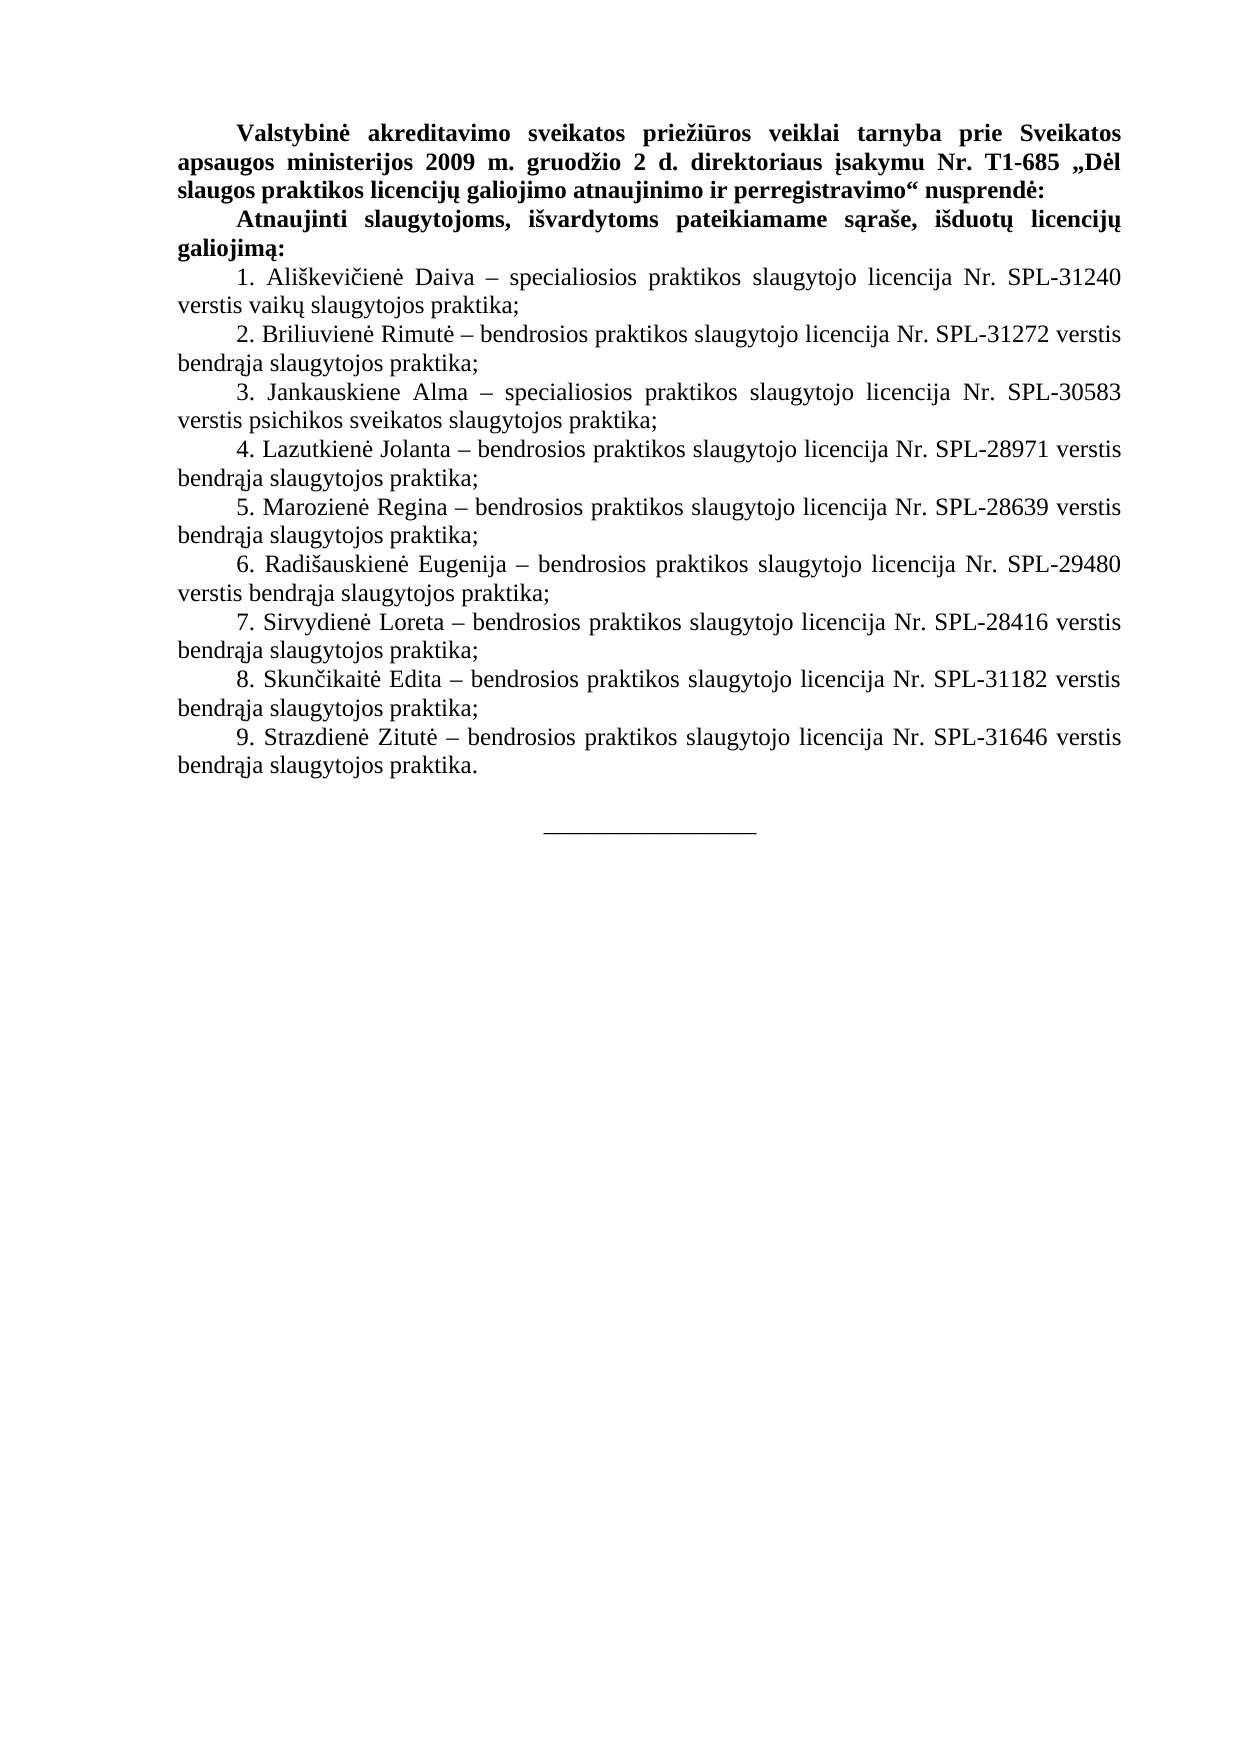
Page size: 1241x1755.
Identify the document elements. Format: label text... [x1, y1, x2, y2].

text 6. Radišauskienė Eugenija – bendrosios praktikos slaugytojo licencija Nr. SPL-29480 verstis bendrąja slaugytojos praktika; [177, 549, 1122, 607]
text _________________ [177, 808, 1122, 837]
text Valstybinė akreditavimo sveikatos priežiūros veiklai tarnyba prie Sveikatos apsaugos ministerijos 2009 m. gruodžio 2 d. direktoriaus įsakymu Nr. T1-685 „Dėl slaugos praktikos licencijų galiojimo atnaujinimo ir perregistravimo“ nusprendė: [177, 118, 1122, 204]
text 2. Briliuvienė Rimutė – bendrosios praktikos slaugytojo licencija Nr. SPL-31272 verstis bendrąja slaugytojos praktika; [177, 319, 1122, 377]
text 8. Skunčikaitė Edita – bendrosios praktikos slaugytojo licencija Nr. SPL-31182 verstis bendrąja slaugytojos praktika; [177, 664, 1122, 722]
text 7. Sirvydienė Loreta – bendrosios praktikos slaugytojo licencija Nr. SPL-28416 verstis bendrąja slaugytojos praktika; [177, 607, 1122, 664]
text 4. Lazutkienė Jolanta – bendrosios praktikos slaugytojo licencija Nr. SPL-28971 verstis bendrąja slaugytojos praktika; [177, 434, 1122, 492]
text 1. Ališkevičienė Daiva – specialiosios praktikos slaugytojo licencija Nr. SPL-31240 verstis vaikų slaugytojos praktika; [177, 262, 1122, 319]
text 3. Jankauskiene Alma – specialiosios praktikos slaugytojo licencija Nr. SPL-30583 verstis psichikos sveikatos slaugytojos praktika; [177, 377, 1122, 434]
text 9. Strazdienė Zitutė – bendrosios praktikos slaugytojo licencija Nr. SPL-31646 verstis bendrąja slaugytojos praktika. [177, 722, 1122, 779]
text Atnaujinti slaugytojoms, išvardytoms pateikiamame sąraše, išduotų licencijų galiojimą: [177, 204, 1122, 262]
text 5. Marozienė Regina – bendrosios praktikos slaugytojo licencija Nr. SPL-28639 verstis bendrąja slaugytojos praktika; [177, 492, 1122, 549]
